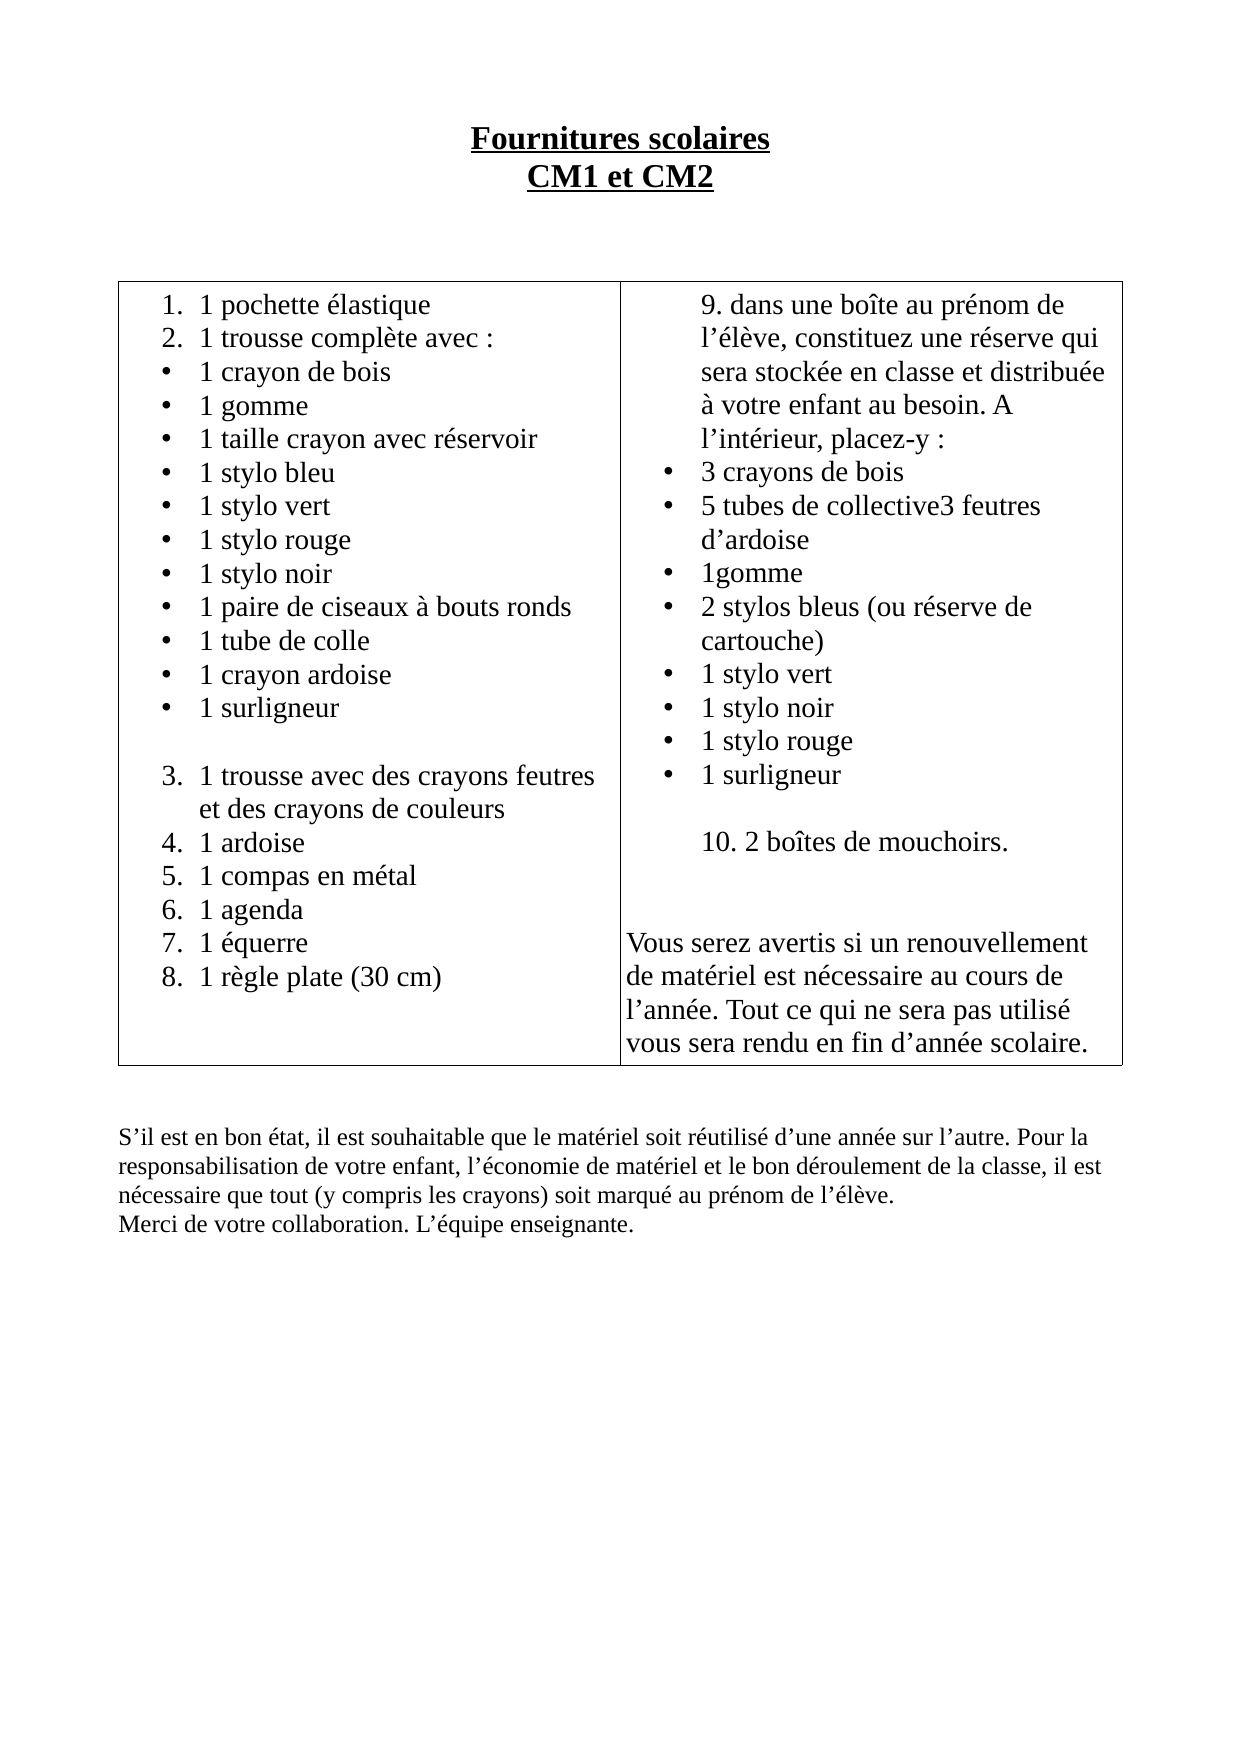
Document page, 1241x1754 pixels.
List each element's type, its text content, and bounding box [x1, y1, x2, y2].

text CM1 et CM2 [118, 156, 1122, 195]
table_header 9. dans une boîte au prénom de l’élève, constituez une réserve qui sera stockée en classe et distribuée à votre enfant au besoin. A l’intérieur, placez-y : 3 crayons de bois 5 tubes de collective3 feutres d’ardoise 1gomme 2 stylos bleus (ou réserve de cartouche) 1 stylo vert 1 stylo noir 1 stylo rouge 1 surligneur 10. 2 boîtes de mouchoirs. Vous serez avertis si un renouvellement de matériel est nécessaire au cours de l’année. Tout ce qui ne sera pas utilisé vous sera rendu en fin d’année scolaire. [621, 282, 1122, 1065]
table_header 1 pochette élastique 1 trousse complète avec : 1 crayon de bois 1 gomme 1 taille crayon avec réservoir 1 stylo bleu 1 stylo vert 1 stylo rouge 1 stylo noir 1 paire de ciseaux à bouts ronds 1 tube de colle 1 crayon ardoise 1 surligneur 1 trousse avec des crayons feutres et des crayons de couleurs 1 ardoise 1 compas en métal 1 agenda 1 équerre 1 règle plate (30 cm) [119, 282, 620, 1065]
text S’il est en bon état, il est souhaitable que le matériel soit réutilisé d’une année sur l’autre. Pour la responsabilisation de votre enfant, l’économie de matériel et le bon déroulement de la classe, il est nécessaire que tout (y compris les crayons) soit marqué au prénom de l’élève. [118, 1122, 1122, 1209]
text Fournitures scolaires [118, 118, 1122, 156]
text Merci de votre collaboration. L’équipe enseignante. [118, 1209, 1122, 1237]
